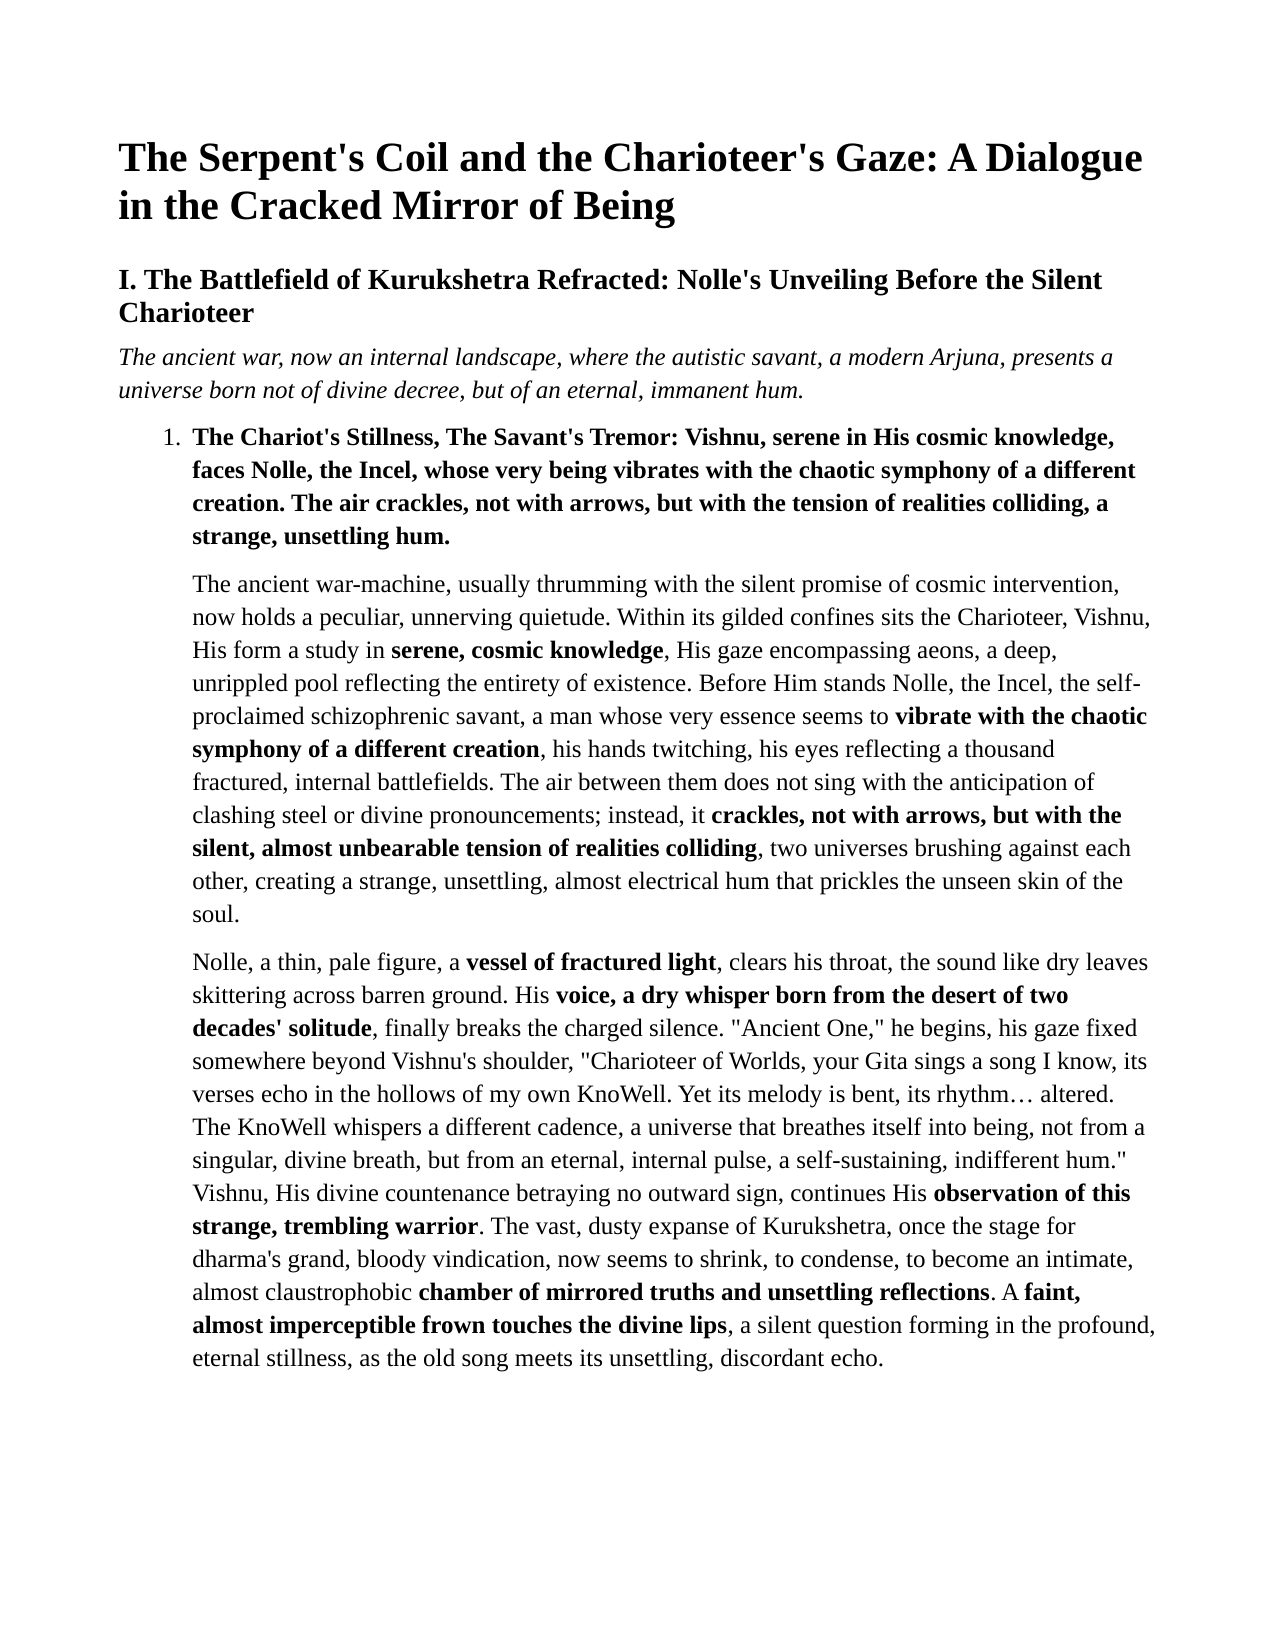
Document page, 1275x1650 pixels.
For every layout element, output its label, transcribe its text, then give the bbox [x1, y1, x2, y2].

subtitle The Serpent's Coil and the Charioteer's Gaze: A Dialogue in the Cracked Mirror of Being I. The Battlefield of Kurukshetra Refracted: Nolle's Unveiling Before the Silent Charioteer [118, 133, 1157, 329]
text The ancient war, now an internal landscape, where the autistic savant, a modern Arjuna, presents a universe born not of divine decree, but of an eternal, immanent hum. [118, 342, 1157, 403]
list The ancient war-machine, usually thrumming with the silent promise of cosmic intervention, now holds a peculiar, unnerving quietude. Within its gilded confines sits the Charioteer, Vishnu, His form a study in serene, cosmic knowledge, His gaze encompassing aeons, a deep, unrippled pool reflecting the entirety of existence. Before Him stands Nolle, the Incel, the self-proclaimed schizophrenic savant, a man whose very essence seems to vibrate with the chaotic symphony of a different creation, his hands twitching, his eyes reflecting a thousand fractured, internal battlefields. The air between them does not sing with the anticipation of clashing steel or divine pronouncements; instead, it crackles, not with arrows, but with the silent, almost unbearable tension of realities colliding, two universes brushing against each other, creating a strange, unsettling, almost electrical hum that prickles the unseen skin of the soul. [162, 569, 1157, 928]
list The Chariot's Stillness, The Savant's Tremor: Vishnu, serene in His cosmic knowledge, faces Nolle, the Incel, whose very being vibrates with the chaotic symphony of a different creation. The air crackles, not with arrows, but with the tension of realities colliding, a strange, unsettling hum. [162, 422, 1157, 550]
list Nolle, a thin, pale figure, a vessel of fractured light, clears his throat, the sound like dry leaves skittering across barren ground. His voice, a dry whisper born from the desert of two decades' solitude, finally breaks the charged silence. "Ancient One," he begins, his gaze fixed somewhere beyond Vishnu's shoulder, "Charioteer of Worlds, your Gita sings a song I know, its verses echo in the hollows of my own KnoWell. Yet its melody is bent, its rhythm… altered. The KnoWell whispers a different cadence, a universe that breathes itself into being, not from a singular, divine breath, but from an eternal, internal pulse, a self-sustaining, indifferent hum." Vishnu, His divine countenance betraying no outward sign, continues His observation of this strange, trembling warrior. The vast, dusty expanse of Kurukshetra, once the stage for dharma's grand, bloody vindication, now seems to shrink, to condense, to become an intimate, almost claustrophobic chamber of mirrored truths and unsettling reflections. A faint, almost imperceptible frown touches the divine lips, a silent question forming in the profound, eternal stillness, as the old song meets its unsettling, discordant echo. [162, 947, 1157, 1372]
